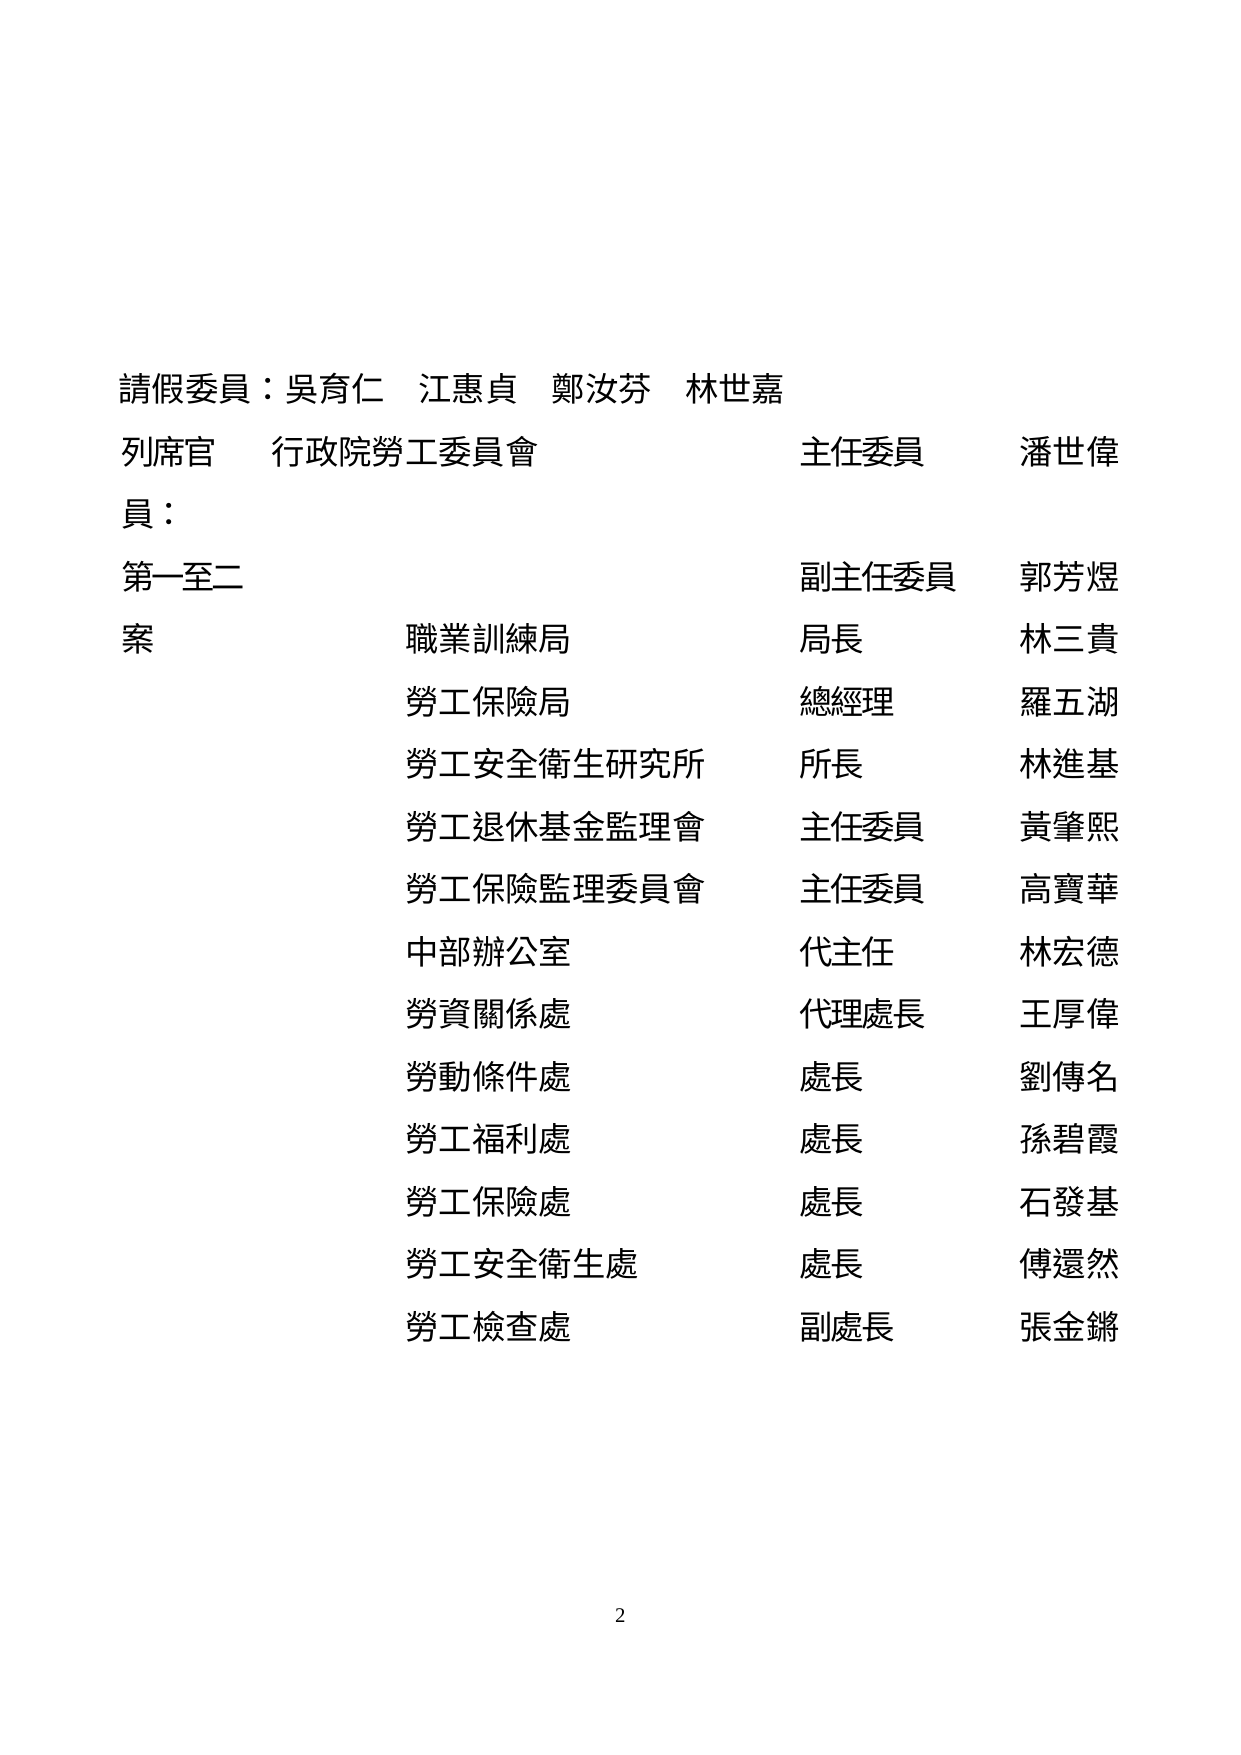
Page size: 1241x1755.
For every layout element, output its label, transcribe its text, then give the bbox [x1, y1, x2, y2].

table_cell 勞工安全衛生處 [402, 1221, 777, 1283]
table_cell 劉傳名 [963, 1033, 1122, 1096]
table_cell [269, 908, 402, 971]
table_cell [777, 1158, 796, 1221]
table_cell 石發基 [963, 1158, 1122, 1221]
table_header 行政院勞工委員會 [269, 408, 777, 533]
table_cell 勞工保險監理委員會 [402, 846, 777, 908]
table_cell [777, 1033, 796, 1096]
table_cell 處長 [796, 1033, 963, 1096]
table_cell [777, 596, 796, 658]
table_cell 代主任 [796, 908, 963, 971]
table_cell [777, 721, 796, 783]
table_cell 林三貴 [963, 596, 1122, 658]
table_cell [777, 1221, 796, 1283]
table_header 主任委員 [796, 408, 963, 533]
table_cell 總經理 [796, 658, 963, 721]
table_cell 勞工檢查處 [402, 1283, 777, 1346]
table_cell 代理處長 [796, 971, 963, 1033]
table_cell 處長 [796, 1158, 963, 1221]
table_cell 傅還然 [963, 1221, 1122, 1283]
table_cell 第一至二案 [118, 533, 269, 1346]
table_cell 勞工安全衛生研究所 [402, 721, 777, 783]
table_cell 勞工保險局 [402, 658, 777, 721]
table_cell 勞工退休基金監理會 [402, 783, 777, 846]
table_cell 主任委員 [796, 783, 963, 846]
table_header 列席官員： [118, 408, 269, 533]
table_cell 林進基 [963, 721, 1122, 783]
table_cell [777, 846, 796, 908]
table_cell [777, 658, 796, 721]
table_cell 張金鏘 [963, 1283, 1122, 1346]
table_cell 勞工保險處 [402, 1158, 777, 1221]
table_cell 高寶華 [963, 846, 1122, 908]
table_cell [777, 1096, 796, 1158]
table_cell 處長 [796, 1221, 963, 1283]
table_cell [269, 1033, 402, 1096]
table_cell 所長 [796, 721, 963, 783]
table_cell [269, 596, 402, 658]
table_cell [269, 1283, 402, 1346]
table_cell [269, 971, 402, 1033]
table_cell 孫碧霞 [963, 1096, 1122, 1158]
table_cell 林宏德 [963, 908, 1122, 971]
table_cell 郭芳煜 [963, 533, 1122, 596]
table_cell [269, 1096, 402, 1158]
table_cell [269, 1158, 402, 1221]
table_cell [269, 846, 402, 908]
table_cell 局長 [796, 596, 963, 658]
table_cell 處長 [796, 1096, 963, 1158]
table_header 潘世偉 [963, 408, 1122, 533]
table_cell [269, 533, 777, 596]
table_cell 勞工福利處 [402, 1096, 777, 1158]
table_cell [777, 533, 796, 596]
table_cell 職業訓練局 [402, 596, 777, 658]
table_cell [777, 971, 796, 1033]
table_cell [269, 783, 402, 846]
table_cell 勞資關係處 [402, 971, 777, 1033]
table_cell [777, 783, 796, 846]
table_cell 勞動條件處 [402, 1033, 777, 1096]
table_cell 羅五湖 [963, 658, 1122, 721]
text 請假委員：吳育仁 江惠貞 鄭汝芬 林世嘉 [118, 346, 1122, 408]
table_cell 副處長 [796, 1283, 963, 1346]
table_cell [777, 908, 796, 971]
table_cell 王厚偉 [963, 971, 1122, 1033]
table_cell [777, 1283, 796, 1346]
table_cell 黃肇熙 [963, 783, 1122, 846]
table_cell 副主任委員 [796, 533, 963, 596]
table_cell 主任委員 [796, 846, 963, 908]
table_cell 中部辦公室 [402, 908, 777, 971]
table_cell [269, 658, 402, 721]
table_header [777, 408, 796, 533]
table_cell [269, 721, 402, 783]
table_cell [269, 1221, 402, 1283]
